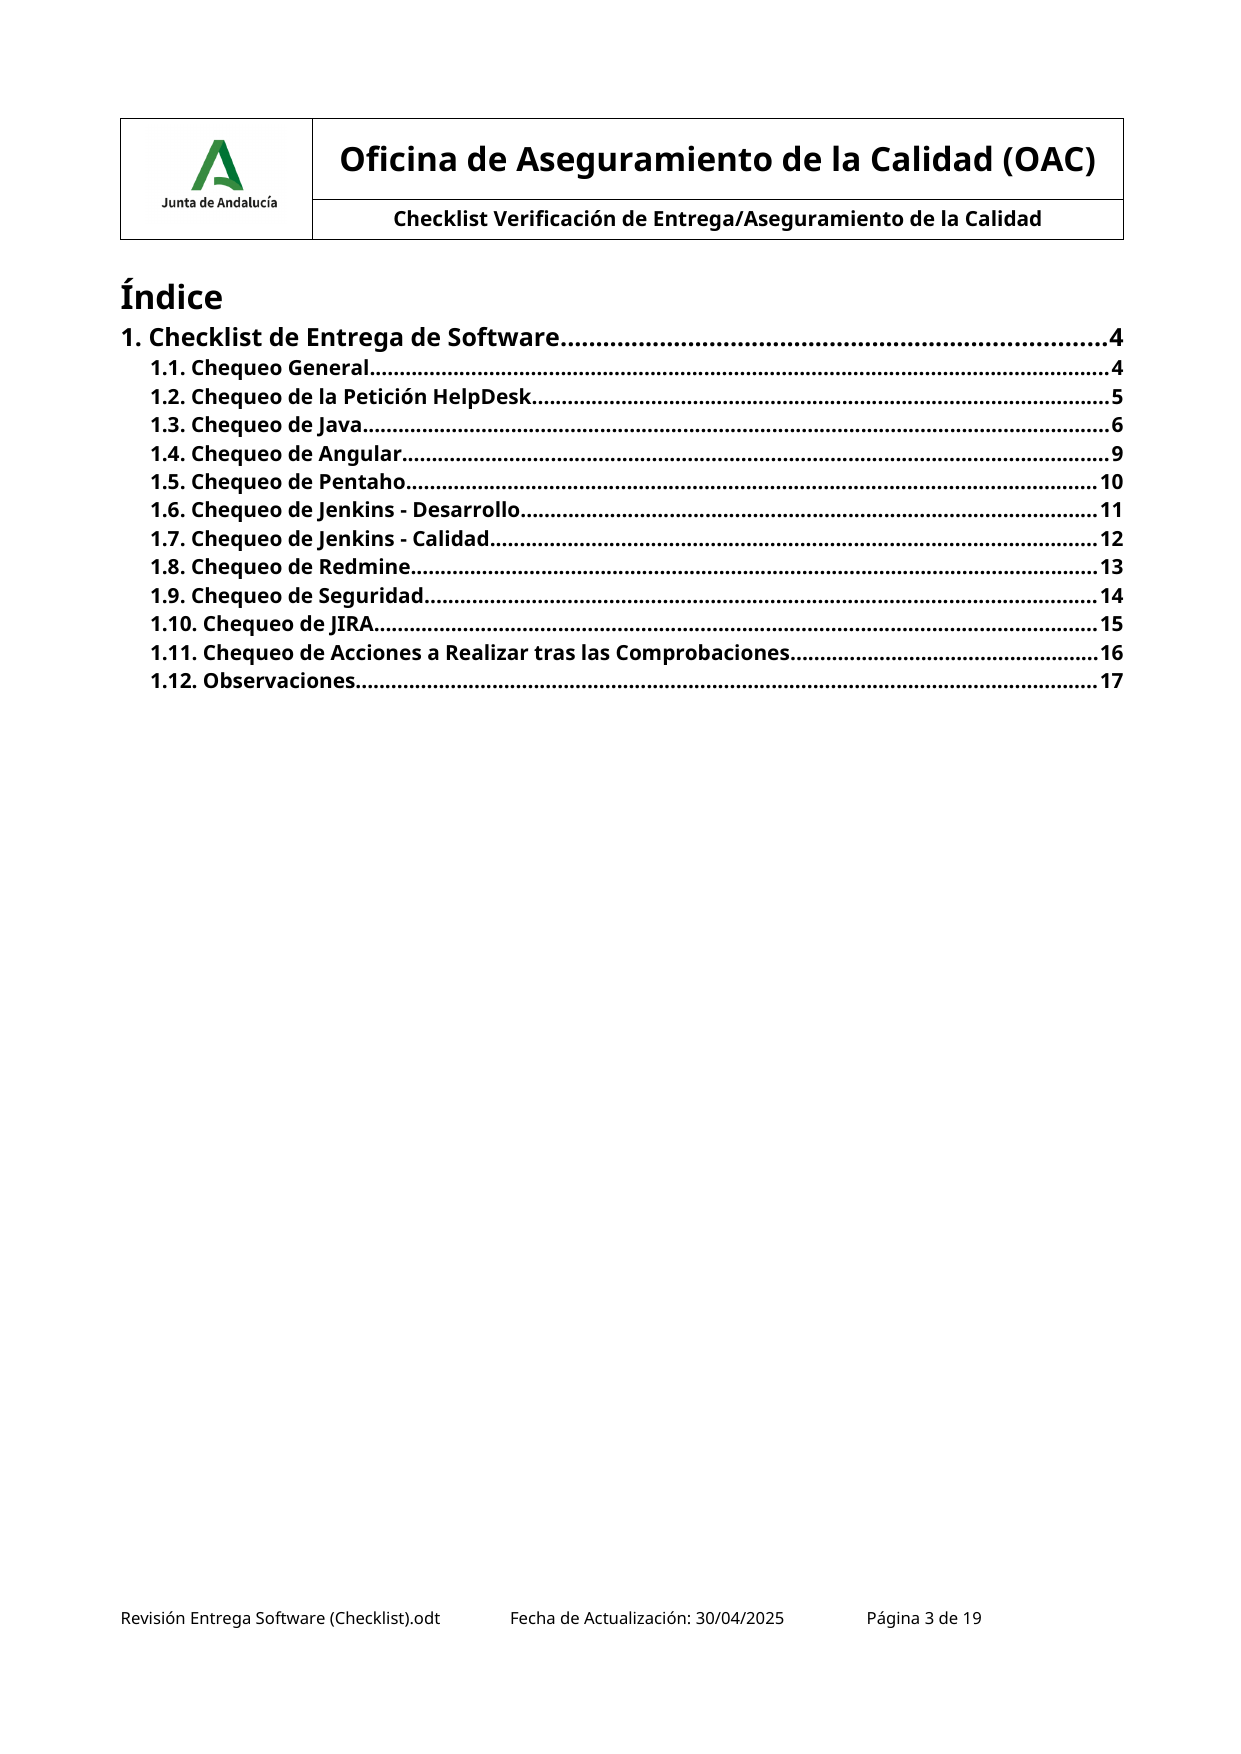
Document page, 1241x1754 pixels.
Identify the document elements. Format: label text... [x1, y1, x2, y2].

text 1.1. Chequeo General 4 [150, 353, 1123, 382]
text 1.2. Chequeo de la Petición HelpDesk 5 [150, 382, 1123, 410]
text 1.3. Chequeo de Java 6 [150, 410, 1123, 439]
text 1.9. Chequeo de Seguridad 14 [150, 581, 1123, 609]
subtitle Índice [120, 274, 1123, 319]
text 1.11. Chequeo de Acciones a Realizar tras las Comprobaciones 16 [150, 638, 1123, 666]
text 1.7. Chequeo de Jenkins - Calidad 12 [150, 524, 1123, 552]
text 1.12. Observaciones 17 [150, 666, 1123, 695]
text 1.6. Chequeo de Jenkins - Desarrollo 11 [150, 496, 1123, 524]
text 1. Checklist de Entrega de Software 4 [120, 319, 1123, 353]
text 1.4. Chequeo de Angular 9 [150, 439, 1123, 467]
text 1.8. Chequeo de Redmine 13 [150, 552, 1123, 581]
text 1.5. Chequeo de Pentaho 10 [150, 467, 1123, 496]
text 1.10. Chequeo de JIRA 15 [150, 609, 1123, 638]
